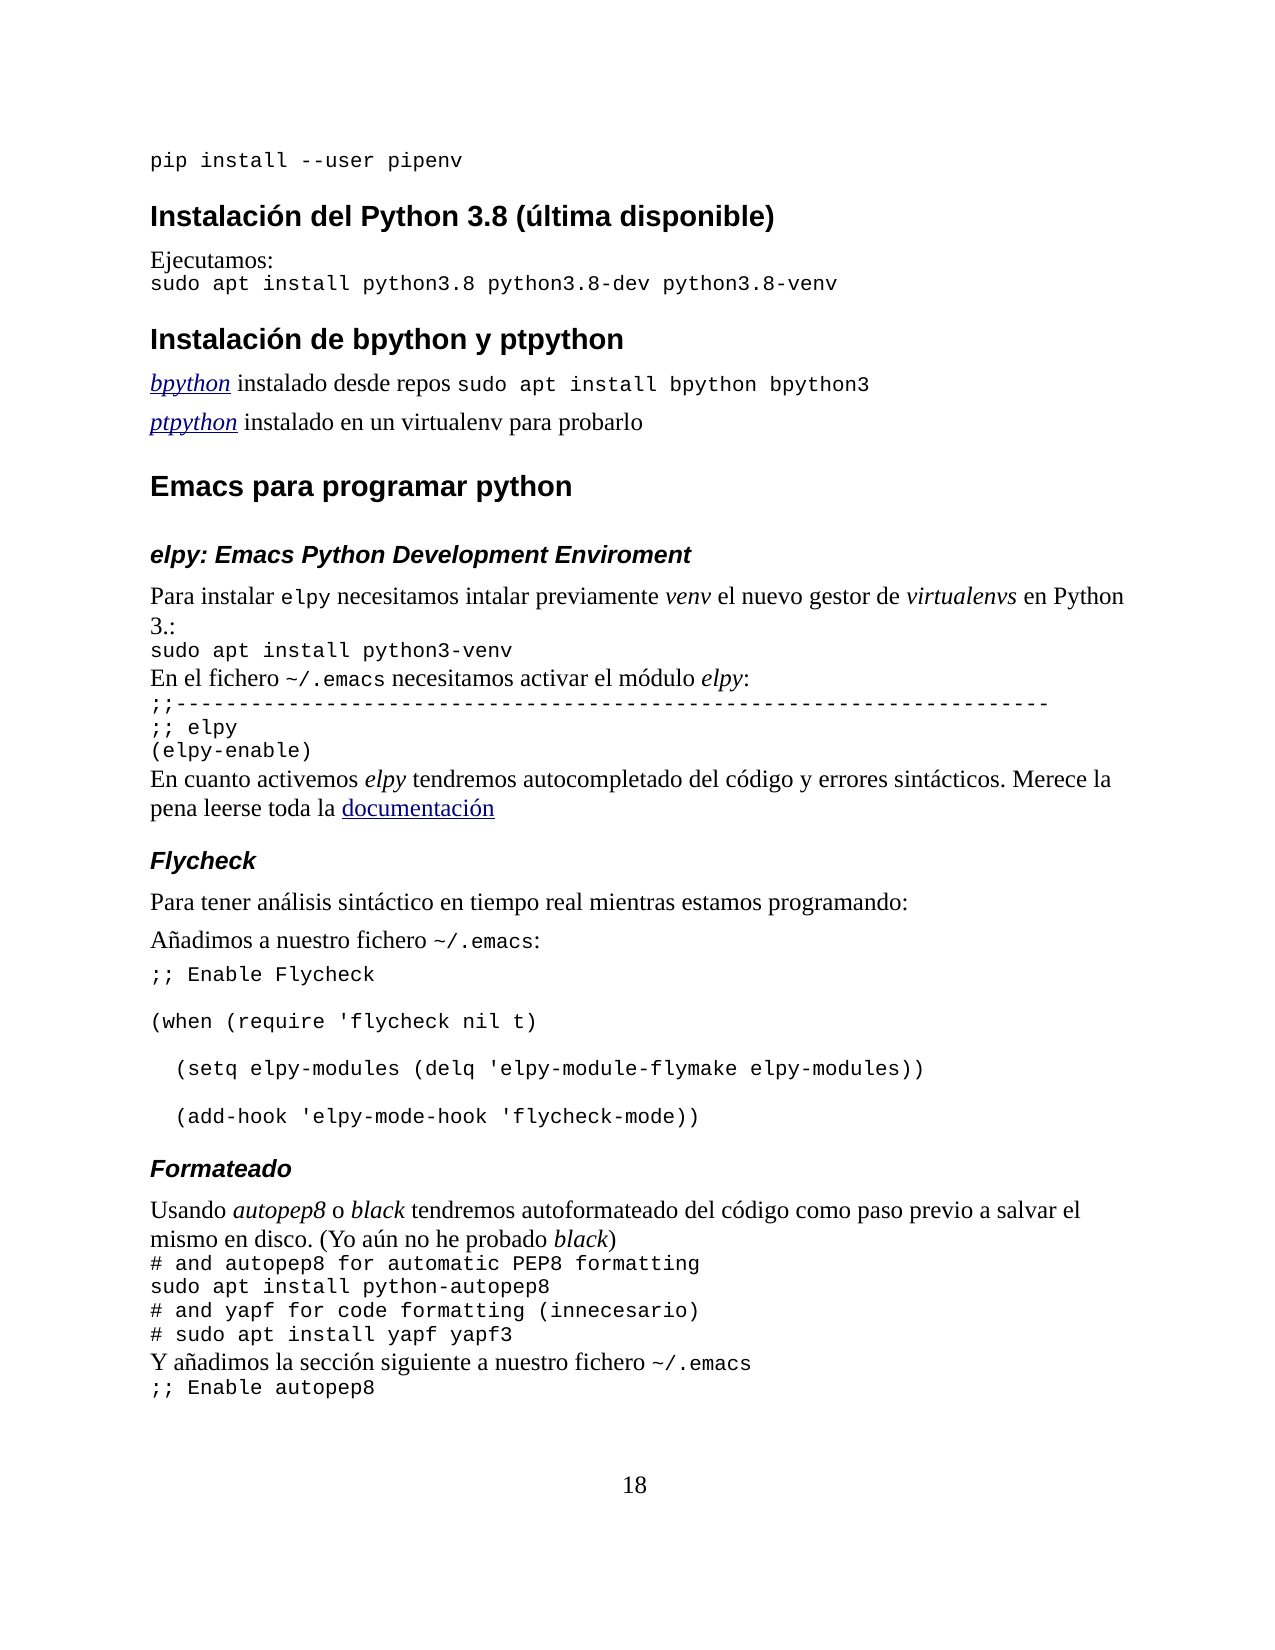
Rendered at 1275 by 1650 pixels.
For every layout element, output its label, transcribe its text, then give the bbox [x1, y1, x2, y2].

text (setq elpy-modules (delq 'elpy-module-flymake elpy-modules)) [150, 1058, 1125, 1082]
subtitle Instalación del Python 3.8 (última disponible) [150, 199, 1125, 232]
text Para tener análisis sintáctico en tiempo real mientras estamos programando: [150, 887, 1125, 916]
text sudo apt install python3-venv [150, 640, 1125, 663]
text ;; Enable autopep8 [150, 1377, 1125, 1401]
text Usando autopep8 o black tendremos autoformateado del código como paso previo a salvar el mismo en disco. (Yo aún no he probado black) [150, 1195, 1125, 1253]
text (elpy-enable) [150, 740, 1125, 764]
text (add-hook 'elpy-mode-hook 'flycheck-mode)) [150, 1106, 1125, 1129]
subtitle elpy: Emacs Python Development Enviroment [150, 540, 1125, 569]
text ;;---------------------------------------------------------------------- [150, 693, 1125, 717]
text ;; Enable Flycheck [150, 964, 1125, 987]
text Ejecutamos: [150, 245, 1125, 273]
text sudo apt install python3.8 python3.8-dev python3.8-venv [150, 273, 1125, 297]
text sudo apt install python-autopep8 [150, 1276, 1125, 1300]
subtitle Formateado [150, 1154, 1125, 1183]
text En el fichero ~/.emacs necesitamos activar el módulo elpy: [150, 663, 1125, 693]
text ptpython instalado en un virtualenv para probarlo [150, 407, 1125, 435]
text ;; elpy [150, 717, 1125, 740]
text pip install --user pipenv [150, 150, 1125, 174]
text # and yapf for code formatting (innecesario) [150, 1300, 1125, 1324]
text (when (require 'flycheck nil t) [150, 1011, 1125, 1035]
subtitle Flycheck [150, 846, 1125, 875]
text En cuanto activemos elpy tendremos autocompletado del código y errores sintácticos. Merece la pena leerse toda la documentación [150, 764, 1125, 821]
subtitle Emacs para programar python [150, 469, 1125, 503]
subtitle Instalación de bpython y ptpython [150, 322, 1125, 356]
text # and autopep8 for automatic PEP8 formatting [150, 1253, 1125, 1276]
text # sudo apt install yapf yapf3 [150, 1324, 1125, 1347]
text Para instalar elpy necesitamos intalar previamente venv el nuevo gestor de virtualenvs en Python 3.: [150, 581, 1125, 640]
text bpython instalado desde repos sudo apt install bpython bpython3 [150, 368, 1125, 398]
text Y añadimos la sección siguiente a nuestro fichero ~/.emacs [150, 1347, 1125, 1377]
text Añadimos a nuestro fichero ~/.emacs: [150, 925, 1125, 955]
